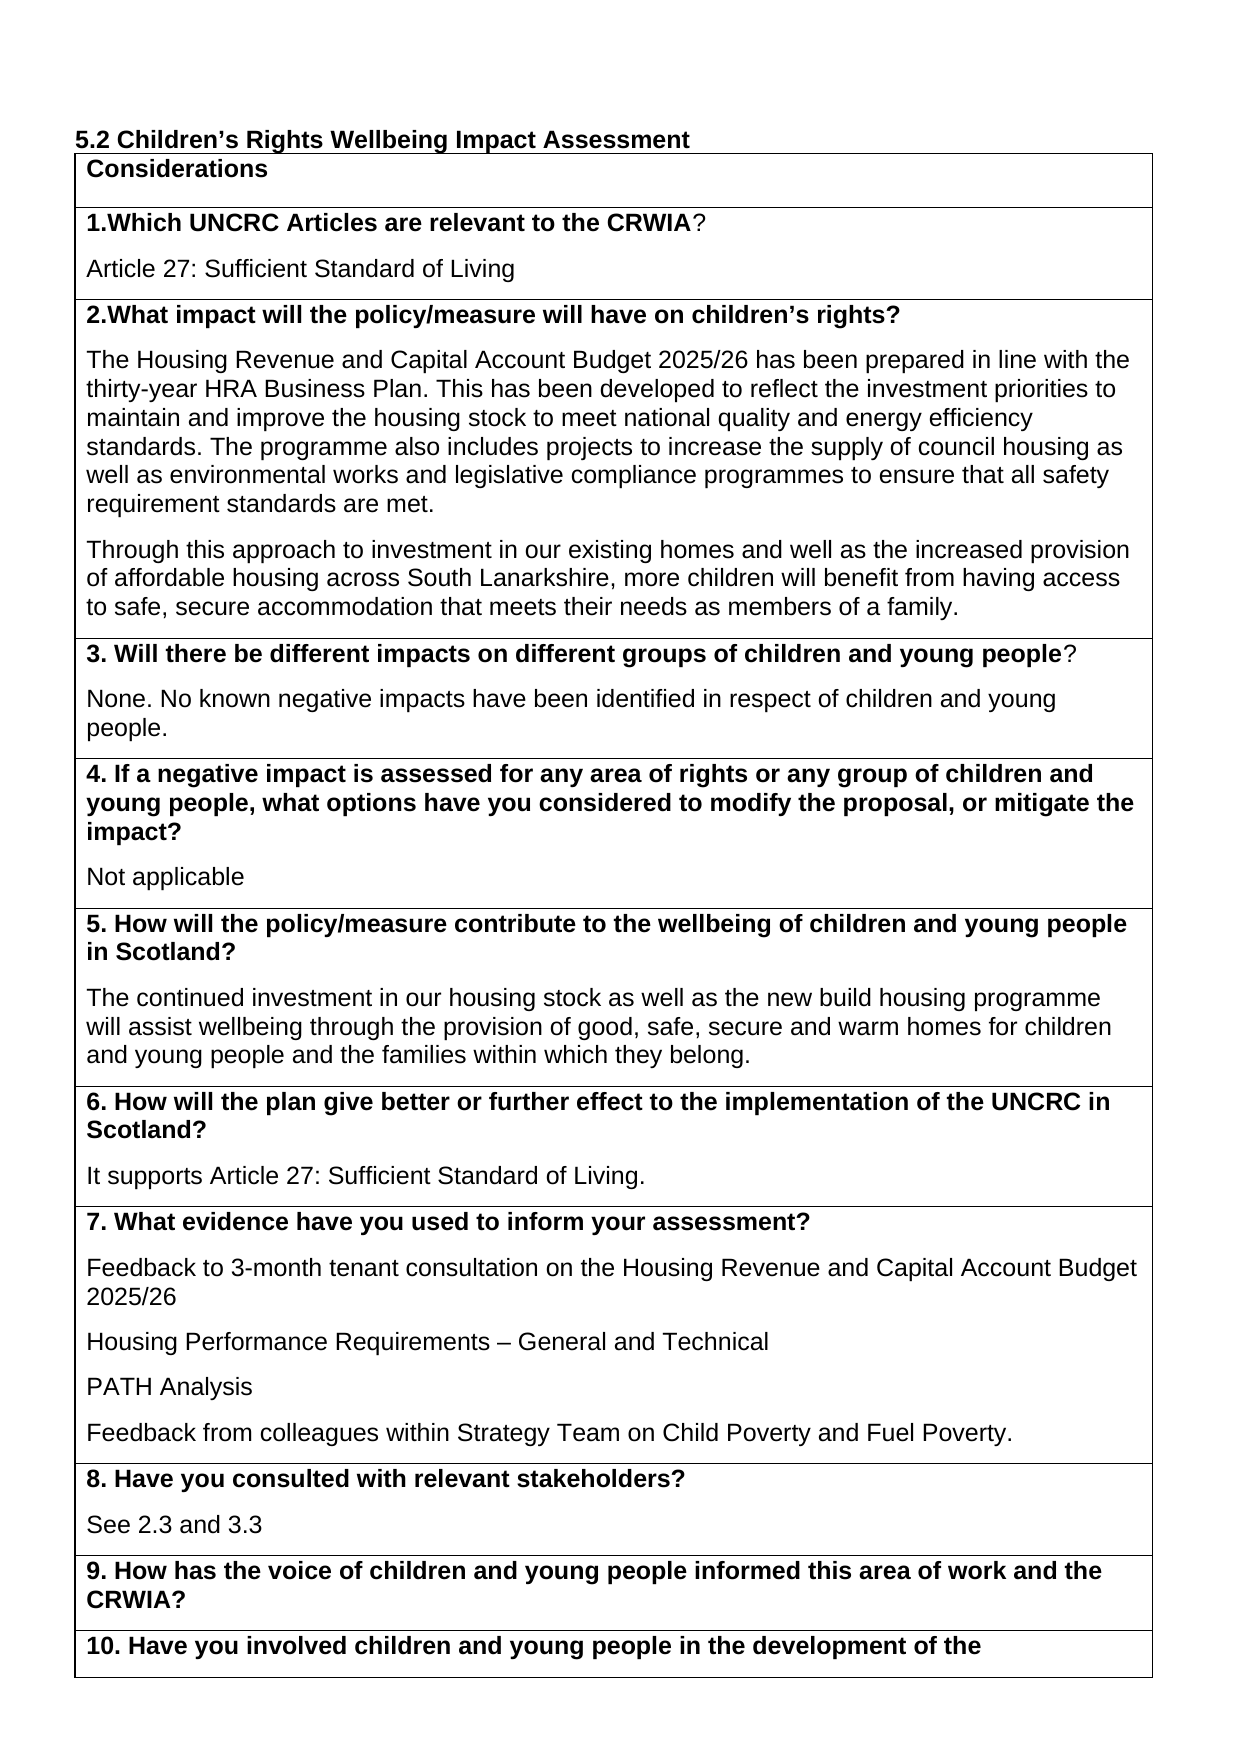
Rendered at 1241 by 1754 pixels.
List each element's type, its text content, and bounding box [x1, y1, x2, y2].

table_cell 7. What evidence have you used to inform your assessment? Feedback to 3-month tenant consultation on the Housing Revenue and Capital Account Budget 2025/26 Housing Performance Requirements – General and Technical PATH Analysis Feedback from colleagues within Strategy Team on Child Poverty and Fuel Poverty. [76, 1207, 1152, 1463]
table_cell [1153, 1555, 1157, 1630]
table_cell 1.Which UNCRC Articles are relevant to the CRWIA? Article 27: Sufficient Standard of Living [76, 208, 1152, 299]
table_cell [1153, 758, 1157, 907]
table_cell [1153, 299, 1157, 637]
table_cell [1153, 638, 1157, 758]
subtitle 5.2 Children’s Rights Wellbeing Impact Assessment [75, 124, 1165, 153]
table_cell 3. Will there be different impacts on different groups of children and young people? None. No known negative impacts have been identified in respect of children and young people. [76, 639, 1152, 758]
table_cell 2.What impact will the policy/measure will have on children’s rights? The Housing Revenue and Capital Account Budget 2025/26 has been prepared in line with the thirty-year HRA Business Plan. This has been developed to reflect the investment priorities to maintain and improve the housing stock to meet national quality and energy efficiency standards. The programme also includes projects to increase the supply of council housing as well as environmental works and legislative compliance programmes to ensure that all safety requirement standards are met. Through this approach to investment in our existing homes and well as the increased provision of affordable housing across South Lanarkshire, more children will benefit from having access to safe, secure accommodation that meets their needs as members of a family. [76, 300, 1152, 637]
table_cell 10. Have you involved children and young people in the development of the [76, 1631, 1152, 1677]
table_header [1153, 153, 1157, 207]
table_cell [1153, 1630, 1157, 1677]
table_cell 9. How has the voice of children and young people informed this area of work and the CRWIA? [76, 1556, 1152, 1630]
table_cell [1153, 908, 1157, 1086]
table_cell [1153, 1463, 1157, 1555]
table_cell [1153, 207, 1157, 299]
table_header Considerations [76, 154, 1152, 207]
table_cell 6. How will the plan give better or further effect to the implementation of the UNCRC in Scotland? It supports Article 27: Sufficient Standard of Living. [76, 1087, 1152, 1206]
table_cell 5. How will the policy/measure contribute to the wellbeing of children and young people in Scotland? The continued investment in our housing stock as well as the new build housing programme will assist wellbeing through the provision of good, safe, secure and warm homes for children and young people and the families within which they belong. [76, 909, 1152, 1086]
table_cell 4. If a negative impact is assessed for any area of rights or any group of children and young people, what options have you considered to modify the proposal, or mitigate the impact? Not applicable [76, 759, 1152, 907]
table_cell 8. Have you consulted with relevant stakeholders? See 2.3 and 3.3 [76, 1464, 1152, 1555]
table_cell [1153, 1206, 1157, 1463]
table_cell [1153, 1086, 1157, 1206]
